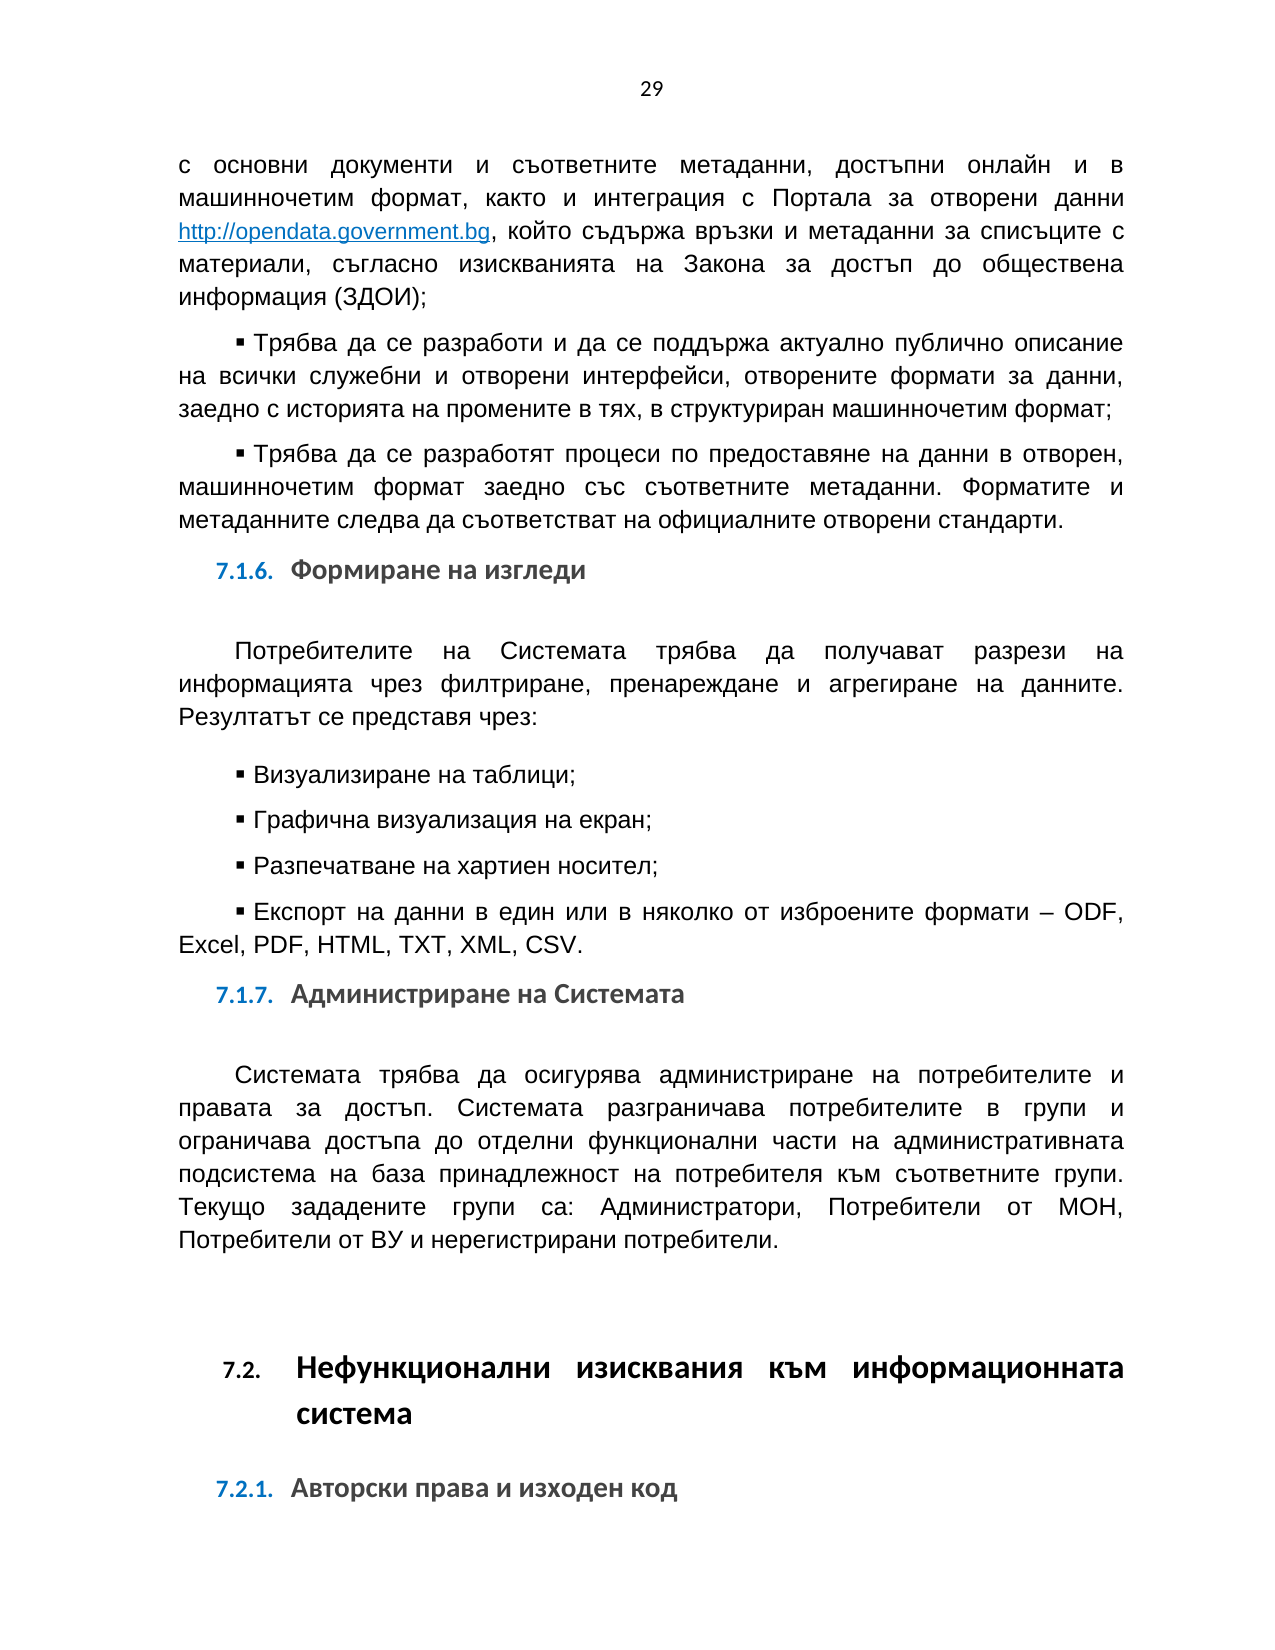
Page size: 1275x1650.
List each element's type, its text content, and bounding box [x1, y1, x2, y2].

list Трябва да се разработи и да се поддържа актуално публично описание на всички служебни и отворени интерфейси, отворените формати за данни, заедно с историята на промените в тях, в структуриран машинночетим формат; [178, 328, 1125, 422]
list с основни документи и съответните метаданни, достъпни онлайн и в машинночетим формат, както и интеграция с портала за отворени данни http://opendata.government.bg, който съдържа връзки и метаданни за списъците с материали, съгласно изискванията на Закона за достъп до обществена информация (ЗДОИ); [178, 150, 1125, 311]
list Експорт на данни в един или в няколко от изброените формати – ODF, Excel, PDF, HTML, TXT, XML, CSV. [178, 897, 1125, 959]
subtitle Администриране на системата [216, 975, 1125, 1011]
list Визуализиране на таблици; [178, 760, 1125, 789]
subtitle Формиране на изгледи [216, 551, 1125, 587]
subtitle Авторски права и изходен код [216, 1469, 1125, 1505]
list Разпечатване на хартиен носител; [178, 851, 1125, 880]
list Графична визуализация на екран; [178, 806, 1125, 834]
subtitle Нефункционални изисквания към информационната система [222, 1346, 1125, 1433]
list Трябва да се разработят процеси по предоставяне на данни в отворен, машинночетим формат заедно със съответните метаданни. Форматите и метаданните следва да съответстват на официалните отворени стандарти. [178, 439, 1125, 534]
text Потребителите на Системата трябва да получават разрези на информацията чрез филтриране, пренареждане и агрегиране на данните. Резултатът се представя чрез: [178, 636, 1125, 731]
text Системата трябва да осигурява администриране на потребителите и правата за достъп. Системата разграничава потребителите в групи и ограничава достъпа до отделни функционални части на административната подсистема на база принадлежност на потребителя към съответните групи. Текущо зададените групи са: Администратори, Потребители от МОН, Потребители от ВУ и нерегистрирани потребители. [178, 1060, 1125, 1254]
